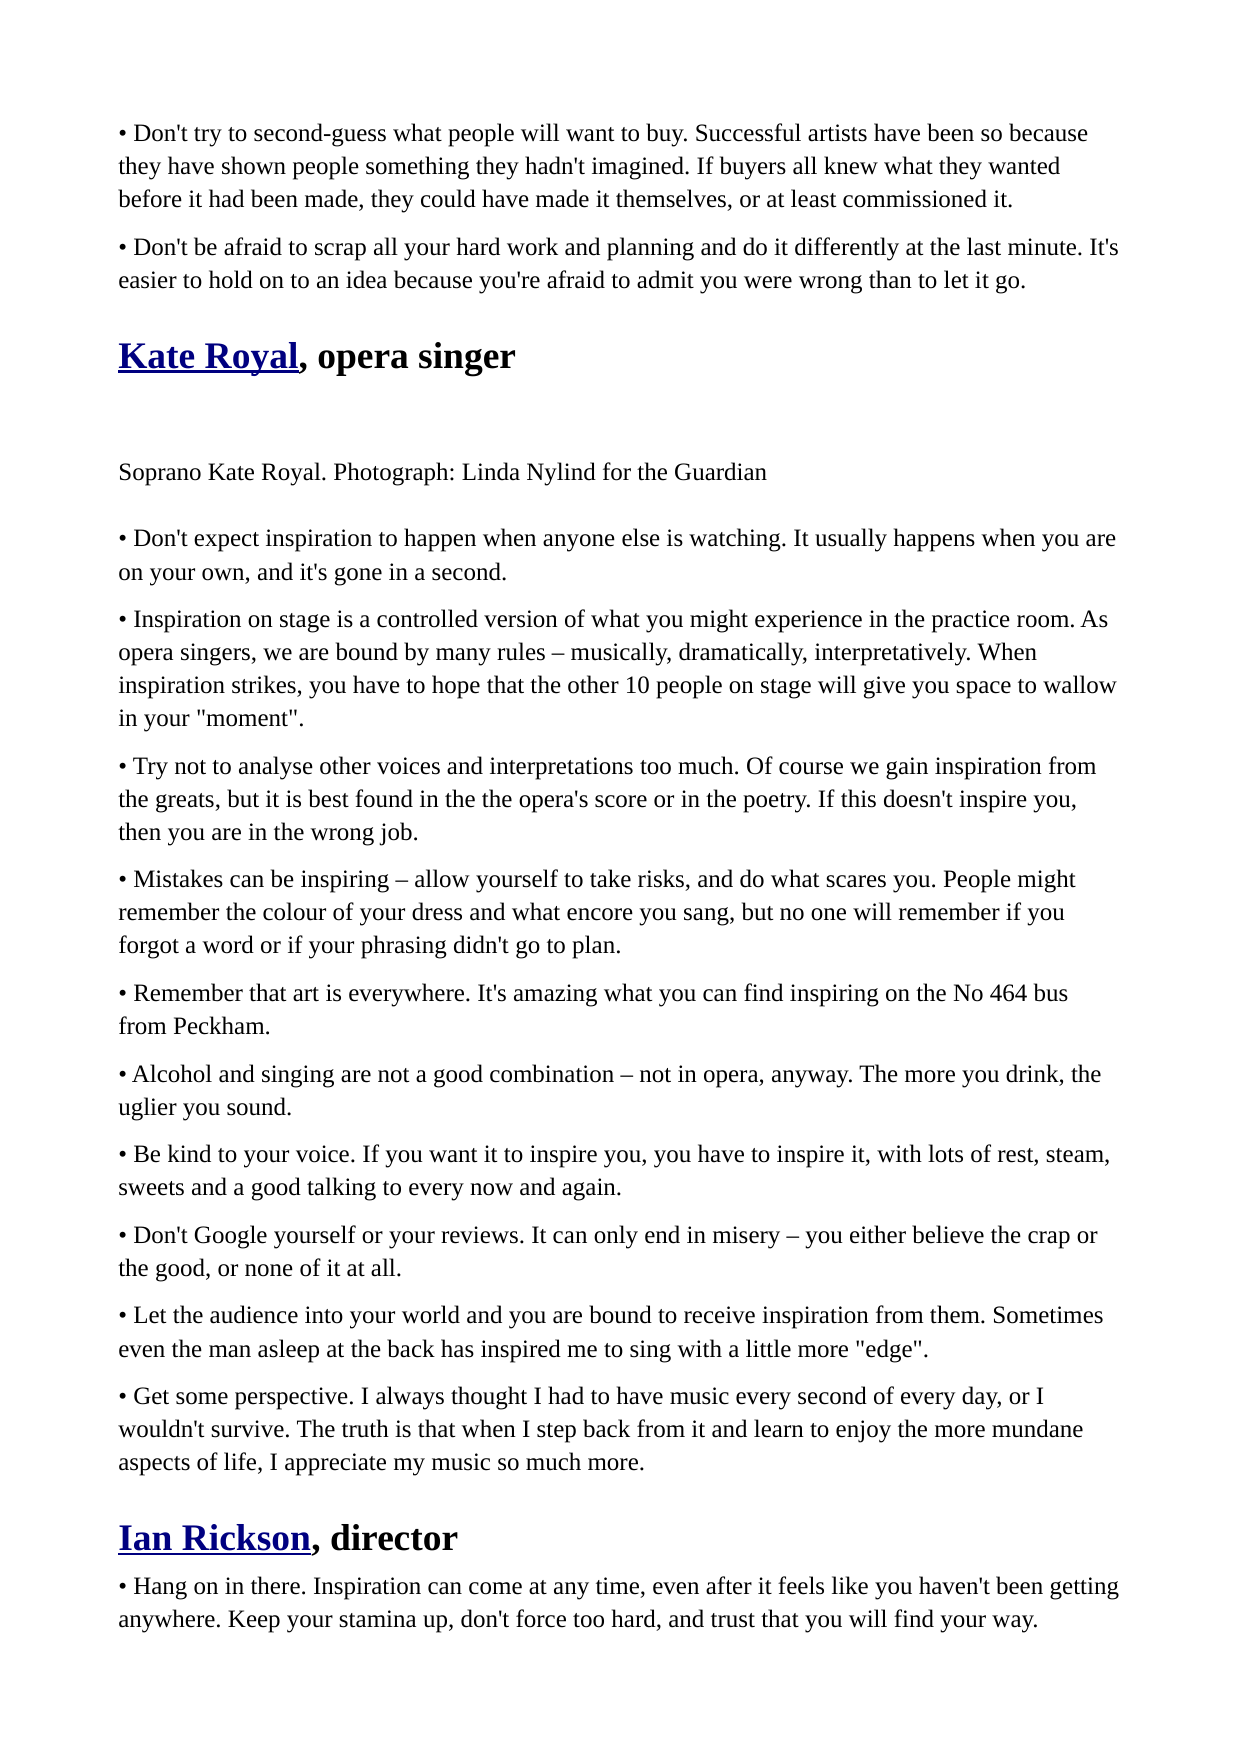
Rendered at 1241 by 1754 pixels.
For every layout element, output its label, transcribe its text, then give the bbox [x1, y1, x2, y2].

text • Let the audience into your world and you are bound to receive inspiration from them. Sometimes even the man asleep at the back has inspired me to sing with a little more "edge". [118, 1301, 1122, 1362]
text • Alcohol and singing are not a good combination – not in opera, anyway. The more you drink, the uglier you sound. [118, 1059, 1122, 1121]
text • Don't expect inspiration to happen when anyone else is watching. It usually happens when you are on your own, and it's gone in a second. [118, 523, 1122, 585]
text • Remember that art is everywhere. It's amazing what you can find inspiring on the No 464 bus from Peckham. [118, 978, 1122, 1040]
subtitle Ian Rickson, director [118, 1516, 1122, 1559]
text • Don't be afraid to scrap all your hard work and planning and do it differently at the last minute. It's easier to hold on to an idea because you're afraid to admit you were wrong than to let it go. [118, 232, 1122, 293]
text Soprano Kate Royal. Photograph: Linda Nylind for the Guardian [118, 457, 1122, 486]
text • Mistakes can be inspiring – allow yourself to take risks, and do what scares you. People might remember the colour of your dress and what encore you sang, but no one will remember if you forgot a word or if your phrasing didn't go to plan. [118, 864, 1122, 959]
subtitle Kate Royal, opera singer [118, 333, 1122, 376]
text • Get some perspective. I always thought I had to have music every second of every day, or I wouldn't survive. The truth is that when I step back from it and learn to enjoy the more mundane aspects of life, I appreciate my music so much more. [118, 1381, 1122, 1476]
text • Don't Google yourself or your reviews. It can only end in misery – you either believe the crap or the good, or none of it at all. [118, 1220, 1122, 1282]
text • Inspiration on stage is a controlled version of what you might experience in the practice room. As opera singers, we are bound by many rules – musically, dramatically, interpretatively. When inspiration strikes, you have to hope that the other 10 people on stage will give you space to wallow in your "moment". [118, 604, 1122, 732]
text • Hang on in there. Inspiration can come at any time, even after it feels like you haven't been getting anywhere. Keep your stamina up, don't force too hard, and trust that you will find your way. [118, 1571, 1122, 1633]
text • Be kind to your voice. If you want it to inspire you, you have to inspire it, with lots of rest, steam, sweets and a good talking to every now and again. [118, 1139, 1122, 1201]
text • Don't try to second-guess what people will want to buy. Successful artists have been so because they have shown people something they hadn't imagined. If buyers all knew what they wanted before it had been made, they could have made it themselves, or at least commissioned it. [118, 118, 1122, 213]
text • Try not to analyse other voices and interpretations too much. Of course we gain inspiration from the greats, but it is best found in the the opera's score or in the poetry. If this doesn't inspire you, then you are in the wrong job. [118, 751, 1122, 846]
